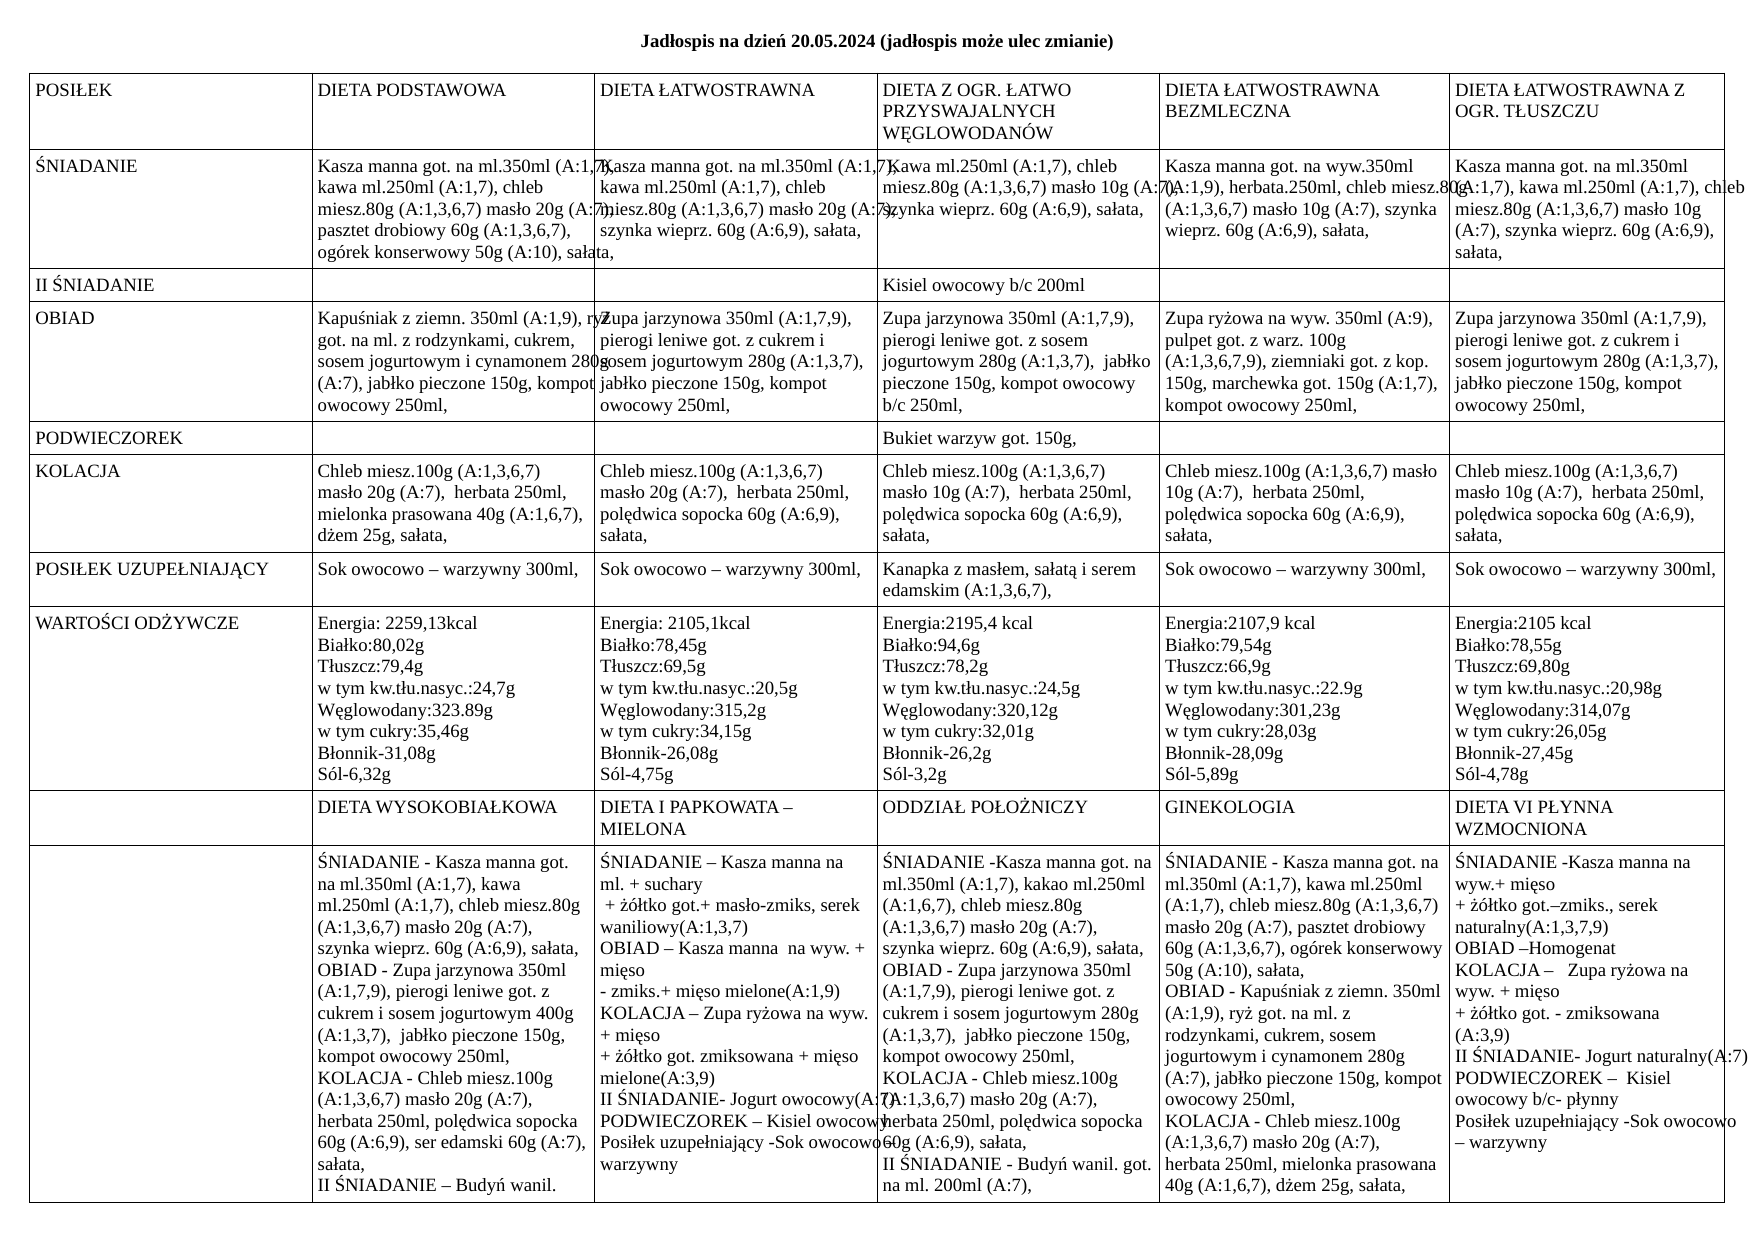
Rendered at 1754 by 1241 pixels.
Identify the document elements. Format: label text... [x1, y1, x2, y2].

table_cell ŚNIADANIE - Kasza manna got. na ml.350ml (A:1,7), kawa ml.250ml (A:1,7), chleb miesz.80g (A:1,3,6,7) masło 20g (A:7), pasztet drobiowy 60g (A:1,3,6,7), ogórek konserwowy 50g (A:10), sałata, OBIAD - Kapuśniak z ziemn. 350ml (A:1,9), ryż got. na ml. z rodzynkami, cukrem, sosem jogurtowym i cynamonem 280g (A:7), jabłko pieczone 150g, kompot owocowy 250ml, KOLACJA - Chleb miesz.100g (A:1,3,6,7) masło 20g (A:7), herbata 250ml, mielonka prasowana 40g (A:1,6,7), dżem 25g, sałata, [1160, 846, 1449, 1202]
table_cell ŚNIADANIE -Kasza manna got. na ml.350ml (A:1,7), kakao ml.250ml (A:1,6,7), chleb miesz.80g (A:1,3,6,7) masło 20g (A:7), szynka wieprz. 60g (A:6,9), sałata, OBIAD - Zupa jarzynowa 350ml (A:1,7,9), pierogi leniwe got. z cukrem i sosem jogurtowym 280g (A:1,3,7), jabłko pieczone 150g, kompot owocowy 250ml, KOLACJA - Chleb miesz.100g (A:1,3,6,7) masło 20g (A:7), herbata 250ml, polędwica sopocka 60g (A:6,9), sałata, II ŚNIADANIE - Budyń wanil. got. na ml. 200ml (A:7), POSIŁEK UZUPEŁNIAJĄCY - Sok owocowo – warzywny 300ml, [878, 846, 1159, 1202]
table_cell [1160, 269, 1449, 301]
table_cell Chleb miesz.100g (A:1,3,6,7) masło 10g (A:7), herbata 250ml, polędwica sopocka 60g (A:6,9), sałata, [1160, 455, 1449, 552]
table_cell Zupa jarzynowa 350ml (A:1,7,9), pierogi leniwe got. z cukrem i sosem jogurtowym 280g (A:1,3,7), jabłko pieczone 150g, kompot owocowy 250ml, [595, 302, 877, 421]
table_cell DIETA I PAPKOWATA – MIELONA [595, 791, 877, 845]
table_cell Energia:2195,4 kcal Białko:94,6g Tłuszcz:78,2g w tym kw.tłu.nasyc.:24,5g Węglowodany:320,12g w tym cukry:32,01g Błonnik-26,2g Sól-3,2g [878, 607, 1159, 790]
table_cell ŚNIADANIE – Kasza manna na ml. + suchary + żółtko got.+ masło-zmiks, serek waniliowy(A:1,3,7) OBIAD – Kasza manna na wyw. + mięso - zmiks.+ mięso mielone(A:1,9) KOLACJA – Zupa ryżowa na wyw. + mięso + żółtko got. zmiksowana + mięso mielone(A:3,9) II ŚNIADANIE- Jogurt owocowy(A:7) PODWIECZOREK – Kisiel owocowy Posiłek uzupełniający -Sok owocowo – warzywny [595, 846, 877, 1202]
table_cell ŚNIADANIE - Kasza manna got. na ml.350ml (A:1,7), kawa ml.250ml (A:1,7), chleb miesz.80g (A:1,3,6,7) masło 20g (A:7), szynka wieprz. 60g (A:6,9), sałata, OBIAD - Zupa jarzynowa 350ml (A:1,7,9), pierogi leniwe got. z cukrem i sosem jogurtowym 400g (A:1,3,7), jabłko pieczone 150g, kompot owocowy 250ml, KOLACJA - Chleb miesz.100g (A:1,3,6,7) masło 20g (A:7), herbata 250ml, polędwica sopocka 60g (A:6,9), ser edamski 60g (A:7), sałata, II ŚNIADANIE – Budyń wanil. [313, 846, 594, 1202]
table_cell [595, 422, 877, 454]
table_cell [30, 791, 312, 845]
table_cell Kapuśniak z ziemn. 350ml (A:1,9), ryż got. na ml. z rodzynkami, cukrem, sosem jogurtowym i cynamonem 280g (A:7), jabłko pieczone 150g, kompot owocowy 250ml, [313, 302, 594, 421]
table_cell [313, 269, 594, 301]
table_cell OBIAD [30, 302, 312, 421]
table_cell WARTOŚCI ODŻYWCZE [30, 607, 312, 790]
table_cell Sok owocowo – warzywny 300ml, [595, 553, 877, 606]
table_cell Kasza manna got. na ml.350ml (A:1,7), kawa ml.250ml (A:1,7), chleb miesz.80g (A:1,3,6,7) masło 10g (A:7), szynka wieprz. 60g (A:6,9), sałata, [1450, 150, 1724, 268]
table_cell II ŚNIADANIE [30, 269, 312, 301]
table_header DIETA ŁATWOSTRAWNA BEZMLECZNA [1160, 74, 1449, 149]
table_cell DIETA VI PŁYNNA WZMOCNIONA [1450, 791, 1724, 845]
table_cell [313, 422, 594, 454]
table_cell Energia: 2105,1kcal Białko:78,45g Tłuszcz:69,5g w tym kw.tłu.nasyc.:20,5g Węglowodany:315,2g w tym cukry:34,15g Błonnik-26,08g Sól-4,75g [595, 607, 877, 790]
table_cell GINEKOLOGIA [1160, 791, 1449, 845]
table_cell [30, 846, 312, 1202]
table_header DIETA Z OGR. ŁATWO PRZYSWAJALNYCH WĘGLOWODANÓW [878, 74, 1159, 149]
table_cell Zupa ryżowa na wyw. 350ml (A:9), pulpet got. z warz. 100g (A:1,3,6,7,9), ziemniaki got. z kop. 150g, marchewka got. 150g (A:1,7), kompot owocowy 250ml, [1160, 302, 1449, 421]
table_cell Energia:2107,9 kcal Białko:79,54g Tłuszcz:66,9g w tym kw.tłu.nasyc.:22.9g Węglowodany:301,23g w tym cukry:28,03g Błonnik-28,09g Sól-5,89g [1160, 607, 1449, 790]
table_cell Zupa jarzynowa 350ml (A:1,7,9), pierogi leniwe got. z cukrem i sosem jogurtowym 280g (A:1,3,7), jabłko pieczone 150g, kompot owocowy 250ml, [1450, 302, 1724, 421]
table_header DIETA PODSTAWOWA [313, 74, 594, 149]
table_cell Kasza manna got. na ml.350ml (A:1,7), kawa ml.250ml (A:1,7), chleb miesz.80g (A:1,3,6,7) masło 20g (A:7), szynka wieprz. 60g (A:6,9), sałata, [595, 150, 877, 268]
table_cell Kanapka z masłem, sałatą i serem edamskim (A:1,3,6,7), [878, 553, 1159, 606]
table_cell Chleb miesz.100g (A:1,3,6,7) masło 10g (A:7), herbata 250ml, polędwica sopocka 60g (A:6,9), sałata, [1450, 455, 1724, 552]
table_cell ODDZIAŁ POŁOŻNICZY [878, 791, 1159, 845]
table_header DIETA ŁATWOSTRAWNA [595, 74, 877, 149]
table_cell [1450, 269, 1724, 301]
table_cell Kisiel owocowy b/c 200ml [878, 269, 1159, 301]
table_cell Sok owocowo – warzywny 300ml, [1160, 553, 1449, 606]
table_cell DIETA WYSOKOBIAŁKOWA [313, 791, 594, 845]
table_cell Chleb miesz.100g (A:1,3,6,7) masło 20g (A:7), herbata 250ml, mielonka prasowana 40g (A:1,6,7), dżem 25g, sałata, [313, 455, 594, 552]
table_cell Sok owocowo – warzywny 300ml, [313, 553, 594, 606]
table_cell Kawa ml.250ml (A:1,7), chleb miesz.80g (A:1,3,6,7) masło 10g (A:7), szynka wieprz. 60g (A:6,9), sałata, [878, 150, 1159, 268]
table_cell Chleb miesz.100g (A:1,3,6,7) masło 10g (A:7), herbata 250ml, polędwica sopocka 60g (A:6,9), sałata, [878, 455, 1159, 552]
table_cell KOLACJA [30, 455, 312, 552]
table_header DIETA ŁATWOSTRAWNA Z OGR. TŁUSZCZU [1450, 74, 1724, 149]
table_cell PODWIECZOREK [30, 422, 312, 454]
table_cell Kasza manna got. na wyw.350ml (A:1,9), herbata.250ml, chleb miesz.80g (A:1,3,6,7) masło 10g (A:7), szynka wieprz. 60g (A:6,9), sałata, [1160, 150, 1449, 268]
table_cell Energia:2105 kcal Białko:78,55g Tłuszcz:69,80g w tym kw.tłu.nasyc.:20,98g Węglowodany:314,07g w tym cukry:26,05g Błonnik-27,45g Sól-4,78g [1450, 607, 1724, 790]
table_cell ŚNIADANIE -Kasza manna na wyw.+ mięso + żółtko got.–zmiks., serek naturalny(A:1,3,7,9) OBIAD –Homogenat KOLACJA – Zupa ryżowa na wyw. + mięso + żółtko got. - zmiksowana (A:3,9) II ŚNIADANIE- Jogurt naturalny(A:7) PODWIECZOREK – Kisiel owocowy b/c- płynny Posiłek uzupełniający -Sok owocowo – warzywny [1450, 846, 1724, 1202]
table_cell [1450, 422, 1724, 454]
table_cell Zupa jarzynowa 350ml (A:1,7,9), pierogi leniwe got. z sosem jogurtowym 280g (A:1,3,7), jabłko pieczone 150g, kompot owocowy b/c 250ml, [878, 302, 1159, 421]
table_cell POSIŁEK UZUPEŁNIAJĄCY [30, 553, 312, 606]
table_cell [1160, 422, 1449, 454]
table_cell Bukiet warzyw got. 150g, [878, 422, 1159, 454]
table_cell Chleb miesz.100g (A:1,3,6,7) masło 20g (A:7), herbata 250ml, polędwica sopocka 60g (A:6,9), sałata, [595, 455, 877, 552]
table_cell Energia: 2259,13kcal Białko:80,02g Tłuszcz:79,4g w tym kw.tłu.nasyc.:24,7g Węglowodany:323.89g w tym cukry:35,46g Błonnik-31,08g Sól-6,32g [313, 607, 594, 790]
table_header POSIŁEK [30, 74, 312, 149]
table_cell Sok owocowo – warzywny 300ml, [1450, 553, 1724, 606]
table_cell ŚNIADANIE [30, 150, 312, 268]
text Jadłospis na dzień 20.05.2024 (jadłospis może ulec zmianie) [29, 29, 1724, 51]
table_cell [595, 269, 877, 301]
table_cell Kasza manna got. na ml.350ml (A:1,7), kawa ml.250ml (A:1,7), chleb miesz.80g (A:1,3,6,7) masło 20g (A:7), pasztet drobiowy 60g (A:1,3,6,7), ogórek konserwowy 50g (A:10), sałata, [313, 150, 594, 268]
